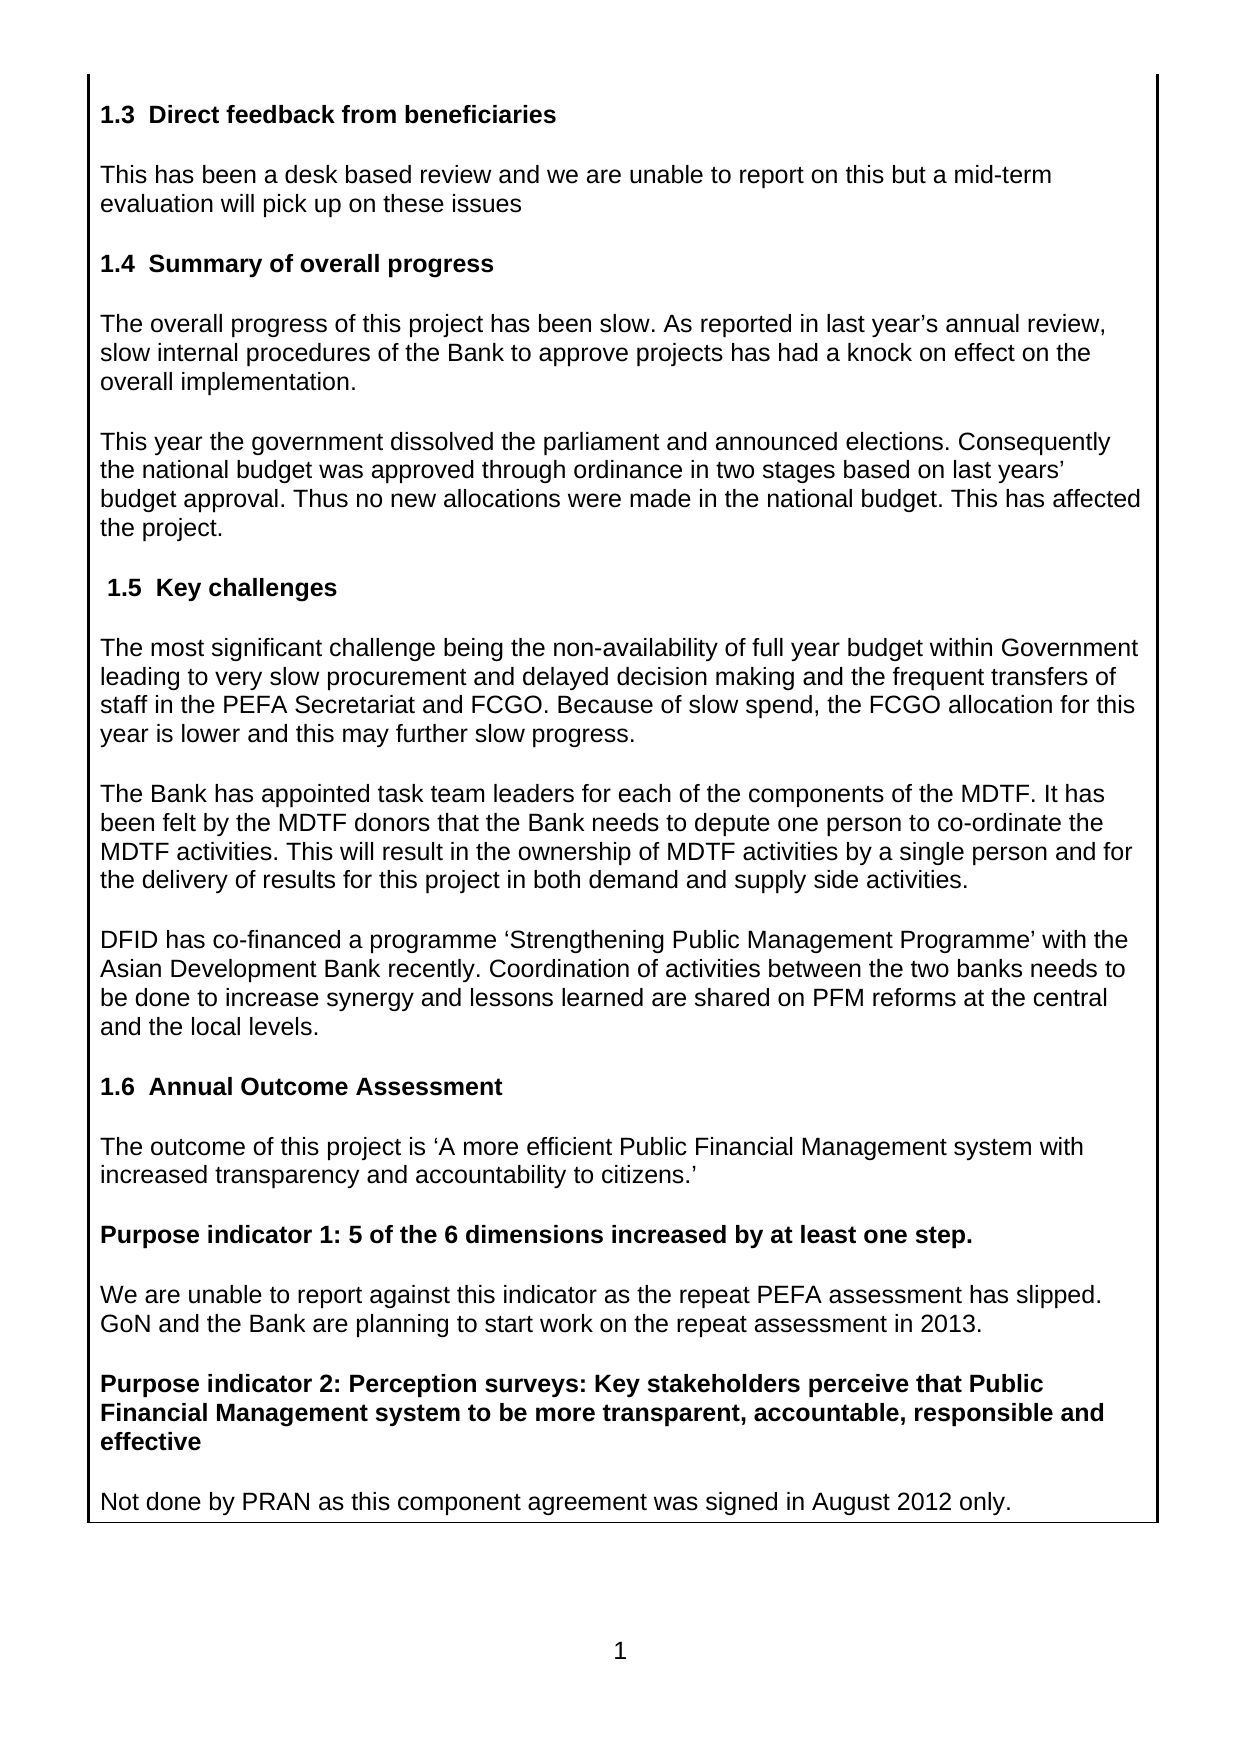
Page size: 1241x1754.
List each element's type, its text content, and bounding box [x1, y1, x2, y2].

table_cell 1.5 Key challenges The most significant challenge being the non-availability of full year budget within Government leading to very slow procurement and delayed decision making and the frequent transfers of staff in the PEFA Secretariat and FCGO. Because of slow spend, the FCGO allocation for this year is lower and this may further slow progress. The Bank has appointed task team leaders for each of the components of the MDTF. It has been felt by the MDTF donors that the Bank needs to depute one person to co-ordinate the MDTF activities. This will result in the ownership of MDTF activities by a single person and for the delivery of results for this project in both demand and supply side activities. DFID has co-financed a programme ‘Strengthening Public Management Programme’ with the Asian Development Bank recently. Coordination of activities between the two banks needs to be done to increase synergy and lessons learned are shared on PFM reforms at the central and the local levels. [90, 548, 1156, 1047]
table_cell 1.6 Annual Outcome Assessment The outcome of this project is ‘A more efficient Public Financial Management system with increased transparency and accountability to citizens.’ Purpose indicator 1: 5 of the 6 dimensions increased by at least one step. We are unable to report against this indicator as the repeat PEFA assessment has slipped. GoN and the Bank are planning to start work on the repeat assessment in 2013. Purpose indicator 2: Perception surveys: Key stakeholders perceive that Public Financial Management system to be more transparent, accountable, responsible and effective Not done by PRAN as this component agreement was signed in August 2012 only. [90, 1047, 1156, 1522]
table_cell 1.3 Direct feedback from beneficiaries This has been a desk based review and we are unable to report on this but a mid-term evaluation will pick up on these issues [90, 74, 1156, 224]
table_cell 1.4 Summary of overall progress The overall progress of this project has been slow. As reported in last year’s annual review, slow internal procedures of the Bank to approve projects has had a knock on effect on the overall implementation. This year the government dissolved the parliament and announced elections. Consequently the national budget was approved through ordinance in two stages based on last years’ budget approval. Thus no new allocations were made in the national budget. This has affected the project. [90, 224, 1156, 548]
